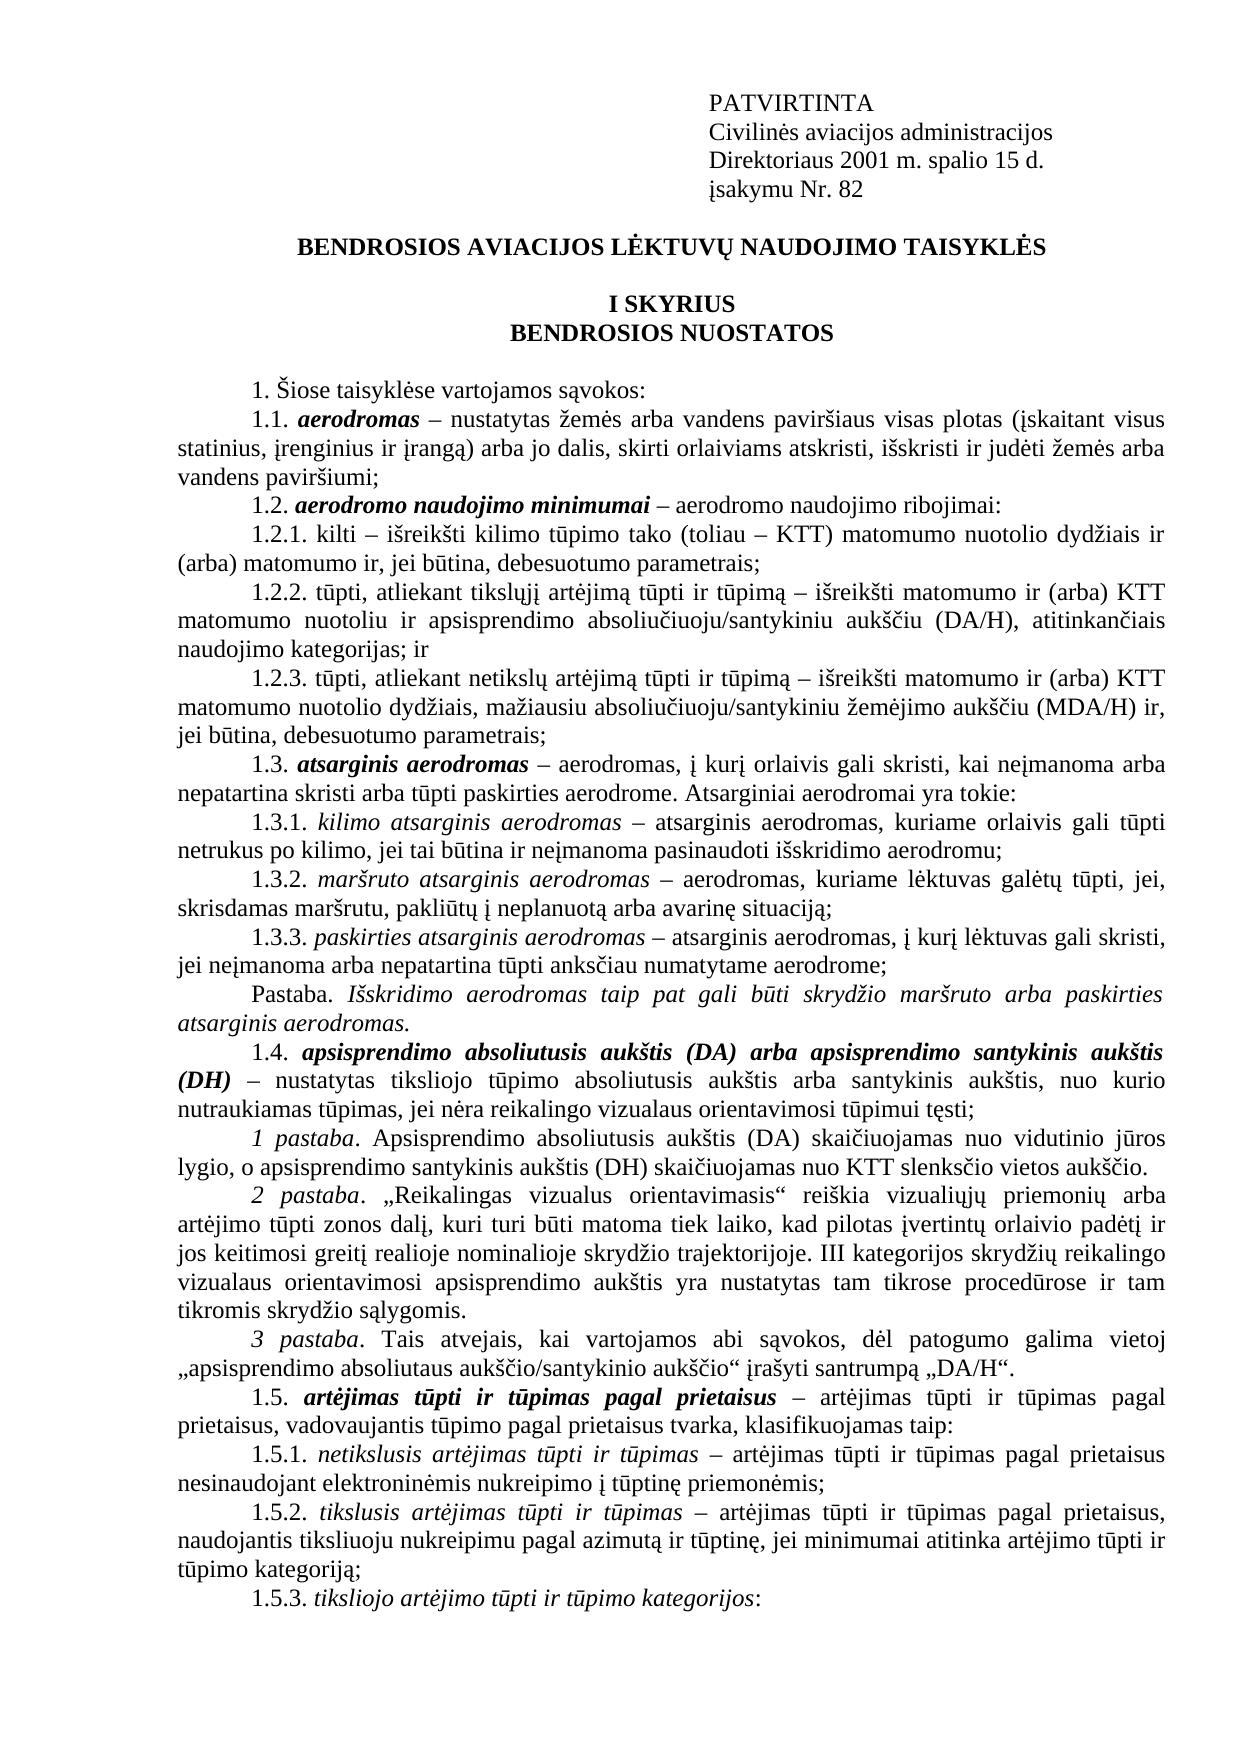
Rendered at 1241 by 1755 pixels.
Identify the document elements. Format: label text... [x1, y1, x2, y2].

text 1.4. apsisprendimo absoliutusis aukštis (DA) arba apsisprendimo santykinis aukštis (DH) – nustatytas tiksliojo tūpimo absoliutusis aukštis arba santykinis aukštis, nuo kurio nutraukiamas tūpimas, jei nėra reikalingo vizualaus orientavimosi tūpimui tęsti; [177, 1037, 1166, 1123]
text Pastaba. Išskridimo aerodromas taip pat gali būti skrydžio maršruto arba paskirties atsarginis aerodromas. [177, 979, 1166, 1037]
text 1. Šiose taisyklėse vartojamos sąvokos: [177, 375, 1166, 404]
text 1.2.1. kilti – išreikšti kilimo tūpimo tako (toliau – KTT) matomumo nuotolio dydžiais ir (arba) matomumo ir, jei būtina, debesuotumo parametrais; [177, 519, 1166, 577]
text 1.2. aerodromo naudojimo minimumai – aerodromo naudojimo ribojimai: [177, 490, 1166, 519]
text 1.5. artėjimas tūpti ir tūpimas pagal prietaisus – artėjimas tūpti ir tūpimas pagal prietaisus, vadovaujantis tūpimo pagal prietaisus tvarka, klasifikuojamas taip: [177, 1382, 1166, 1439]
text 1.5.2. tikslusis artėjimas tūpti ir tūpimas – artėjimas tūpti ir tūpimas pagal prietaisus, naudojantis tiksliuoju nukreipimu pagal azimutą ir tūptinę, jei minimumai atitinka artėjimo tūpti ir tūpimo kategoriją; [177, 1497, 1166, 1583]
text įsakymu Nr. 82 [177, 174, 1166, 203]
text I SKYRIUS [177, 289, 1166, 318]
text 1.5.1. netikslusis artėjimas tūpti ir tūpimas – artėjimas tūpti ir tūpimas pagal prietaisus nesinaudojant elektroninėmis nukreipimo į tūptinę priemonėmis; [177, 1439, 1166, 1497]
text 1.2.3. tūpti, atliekant netikslų artėjimą tūpti ir tūpimą – išreikšti matomumo ir (arba) KTT matomumo nuotolio dydžiais, mažiausiu absoliučiuoju/santykiniu žemėjimo aukščiu (MDA/H) ir, jei būtina, debesuotumo parametrais; [177, 663, 1166, 749]
text Civilinės aviacijos administracijos [177, 117, 1166, 145]
text PATVIRTINTA [177, 88, 1166, 117]
text 3 pastaba. Tais atvejais, kai vartojamos abi sąvokos, dėl patogumo galima vietoj „apsisprendimo absoliutaus aukščio/santykinio aukščio“ įrašyti santrumpą „DA/H“. [177, 1324, 1166, 1382]
text 1.2.2. tūpti, atliekant tikslųjį artėjimą tūpti ir tūpimą – išreikšti matomumo ir (arba) KTT matomumo nuotoliu ir apsisprendimo absoliučiuoju/santykiniu aukščiu (DA/H), atitinkančiais naudojimo kategorijas; ir [177, 577, 1166, 663]
text 1 pastaba. Apsisprendimo absoliutusis aukštis (DA) skaičiuojamas nuo vidutinio jūros lygio, o apsisprendimo santykinis aukštis (DH) skaičiuojamas nuo KTT slenksčio vietos aukščio. [177, 1123, 1166, 1180]
text 1.3. atsarginis aerodromas – aerodromas, į kurį orlaivis gali skristi, kai neįmanoma arba nepatartina skristi arba tūpti paskirties aerodrome. Atsarginiai aerodromai yra tokie: [177, 749, 1166, 807]
text 1.3.2. maršruto atsarginis aerodromas – aerodromas, kuriame lėktuvas galėtų tūpti, jei, skrisdamas maršrutu, pakliūtų į neplanuotą arba avarinę situaciją; [177, 864, 1166, 922]
text 1.3.3. paskirties atsarginis aerodromas – atsarginis aerodromas, į kurį lėktuvas gali skristi, jei neįmanoma arba nepatartina tūpti anksčiau numatytame aerodrome; [177, 922, 1166, 979]
text BENDROSIOS NUOSTATOS [177, 318, 1166, 347]
text BENDROSIOS AVIACIJOS LĖKTUVŲ NAUDOJIMO TAISYKLĖS [177, 232, 1166, 260]
text 2 pastaba. „Reikalingas vizualus orientavimasis“ reiškia vizualiųjų priemonių arba artėjimo tūpti zonos dalį, kuri turi būti matoma tiek laiko, kad pilotas įvertintų orlaivio padėtį ir jos keitimosi greitį realioje nominalioje skrydžio trajektorijoje. III kategorijos skrydžių reikalingo vizualaus orientavimosi apsisprendimo aukštis yra nustatytas tam tikrose procedūrose ir tam tikromis skrydžio sąlygomis. [177, 1180, 1166, 1324]
text 1.5.3. tiksliojo artėjimo tūpti ir tūpimo kategorijos: [177, 1583, 1166, 1612]
text 1.1. aerodromas – nustatytas žemės arba vandens paviršiaus visas plotas (įskaitant visus statinius, įrenginius ir įrangą) arba jo dalis, skirti orlaiviams atskristi, išskristi ir judėti žemės arba vandens paviršiumi; [177, 404, 1166, 490]
text Direktoriaus 2001 m. spalio 15 d. [177, 145, 1166, 174]
text 1.3.1. kilimo atsarginis aerodromas – atsarginis aerodromas, kuriame orlaivis gali tūpti netrukus po kilimo, jei tai būtina ir neįmanoma pasinaudoti išskridimo aerodromu; [177, 807, 1166, 864]
